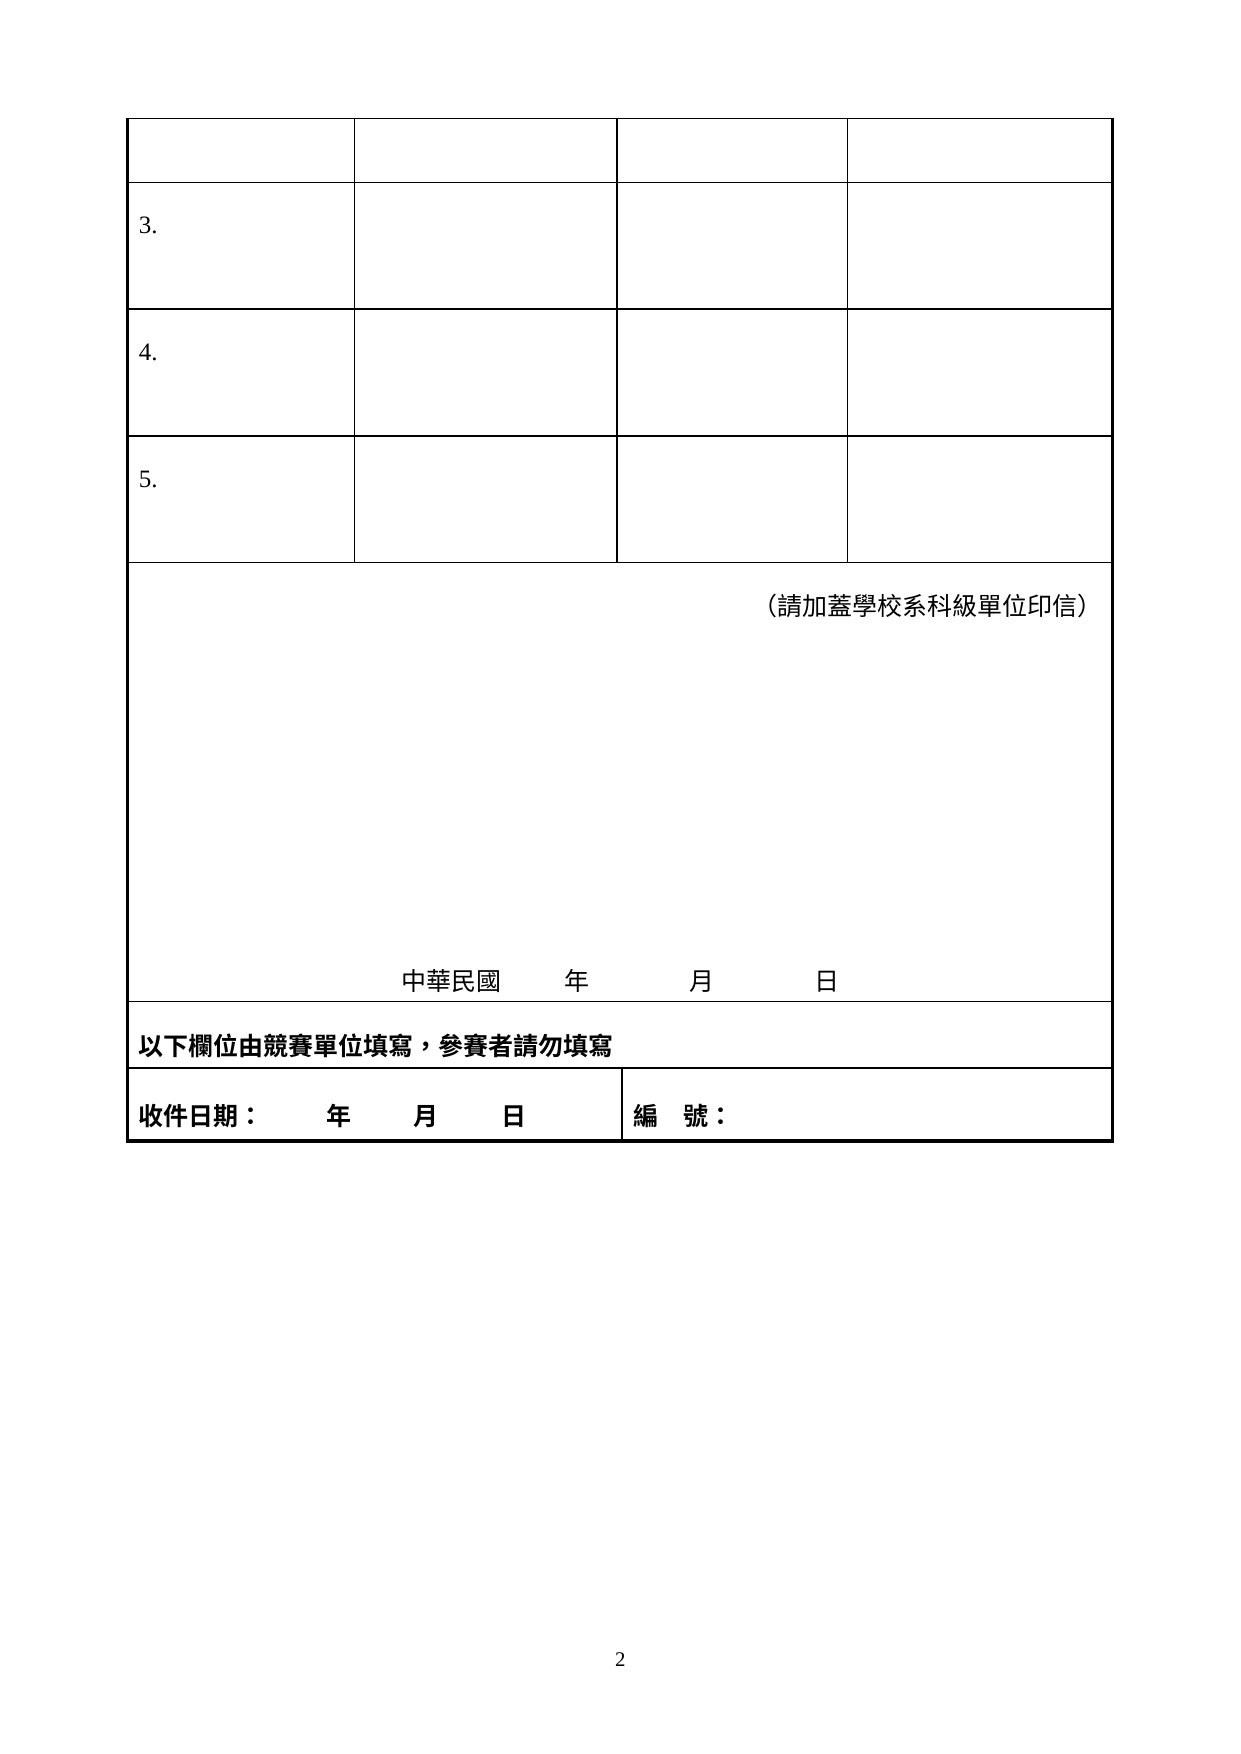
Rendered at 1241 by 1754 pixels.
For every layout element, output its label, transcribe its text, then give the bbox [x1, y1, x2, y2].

table_cell 編 號： [623, 1069, 1111, 1139]
table_cell [355, 437, 616, 561]
table_cell 以下欄位由競賽單位填寫，參賽者請勿填寫 [129, 1002, 1111, 1067]
table_cell [618, 183, 847, 308]
table_cell [848, 437, 1111, 561]
table_cell [355, 119, 616, 182]
table_cell 4. [129, 310, 354, 435]
table_cell [355, 310, 616, 435]
table_cell [618, 437, 847, 561]
table_cell [848, 183, 1111, 308]
table_cell [848, 310, 1111, 435]
table_cell 3. [129, 183, 354, 308]
table_cell 5. [129, 437, 354, 561]
table_cell （請加蓋學校系科級單位印信） 中華民國 年 月 日 [129, 563, 1111, 1001]
table_cell [129, 119, 354, 182]
table_cell 收件日期： 年 月 日 [129, 1069, 621, 1139]
table_cell [848, 119, 1111, 182]
table_cell [618, 310, 847, 435]
table_cell [618, 119, 847, 182]
table_cell [355, 183, 616, 308]
